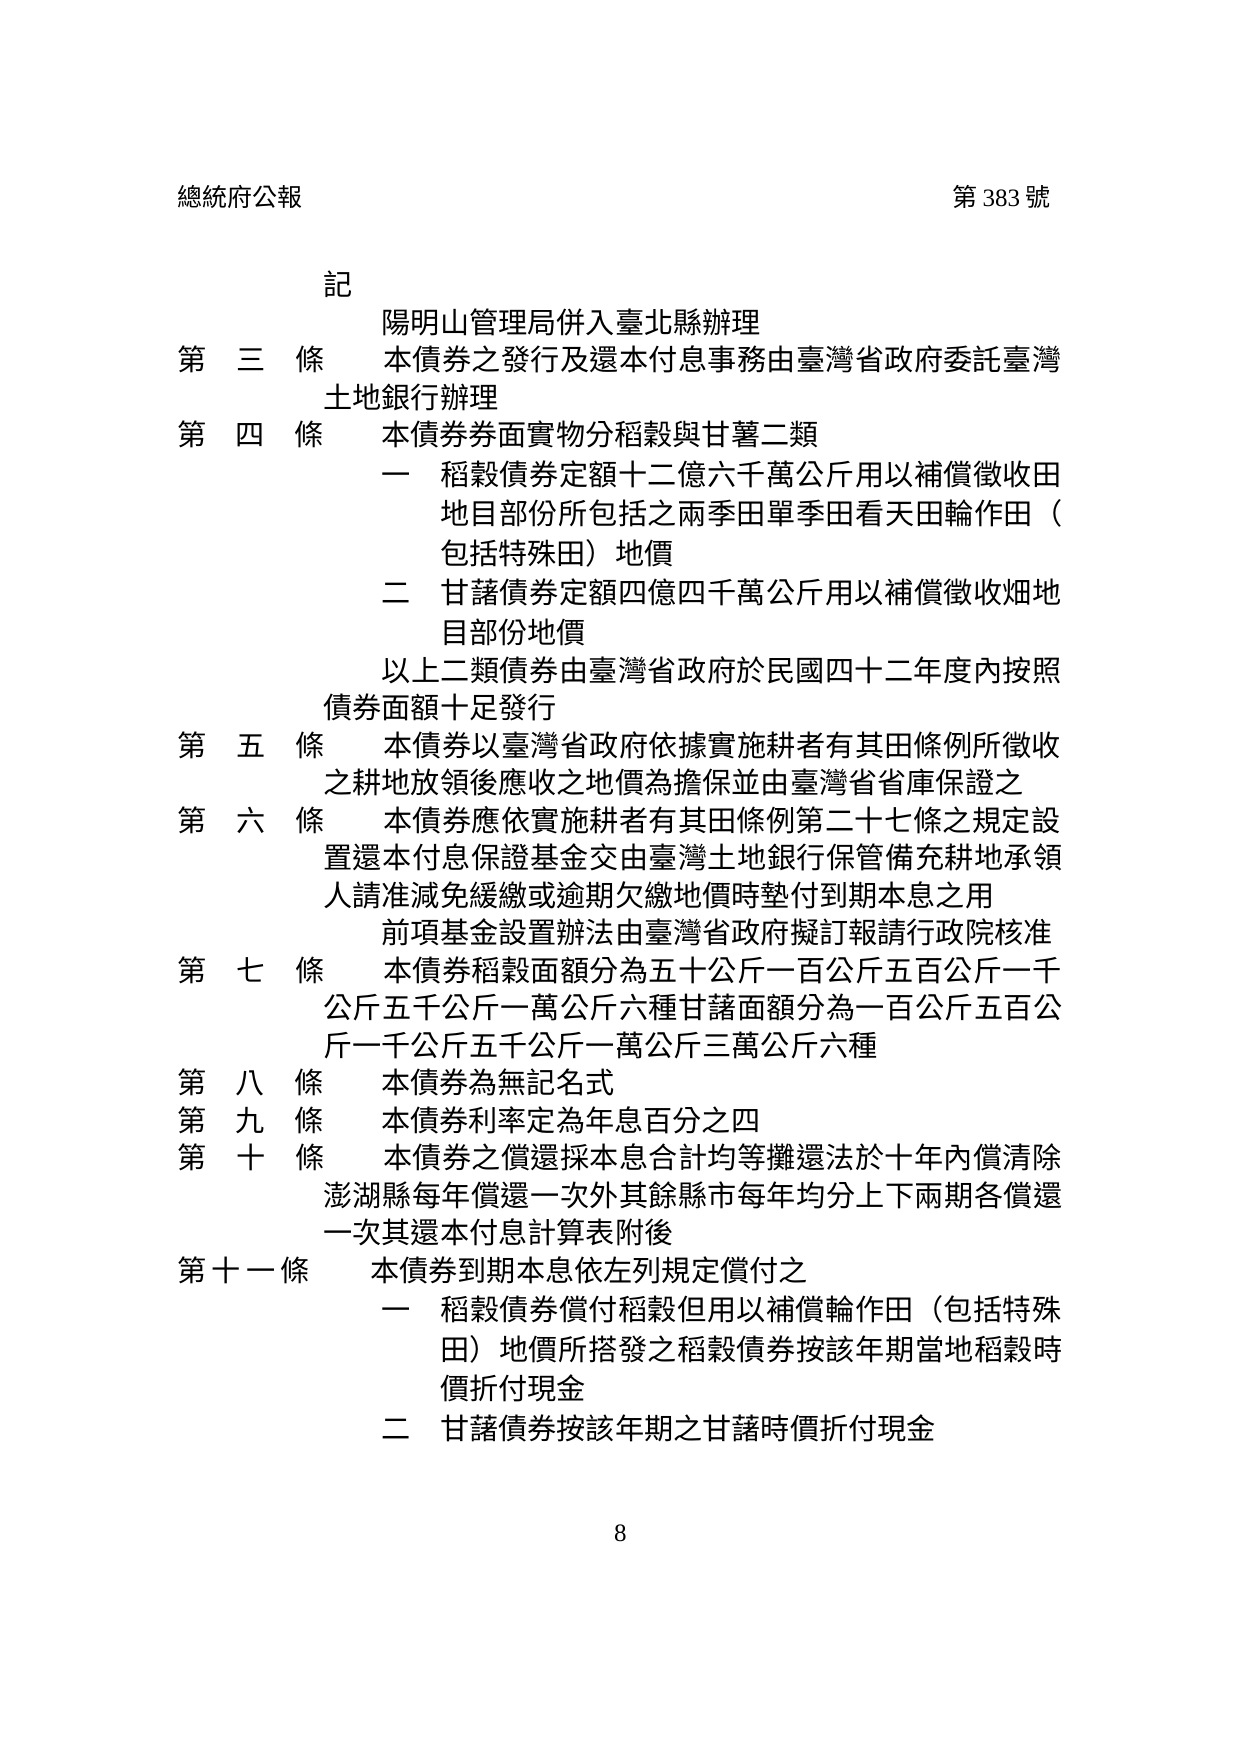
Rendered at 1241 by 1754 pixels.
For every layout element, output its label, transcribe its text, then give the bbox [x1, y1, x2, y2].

text 第 十 條 本債券之償還採本息合計均等攤還法於十年內償清除澎湖縣每年償還一次外其餘縣市每年均分上下兩期各償還一次其還本付息計算表附後 [177, 1139, 1063, 1251]
text 第十一條 本債券到期本息依左列規定償付之 [177, 1251, 1063, 1289]
text 二 甘藷債券定額四億四千萬公斤用以補償徵收畑地目部份地價 [381, 572, 1063, 651]
text 第 三 條 本債券之發行及還本付息事務由臺灣省政府委託臺灣土地銀行辦理 [177, 341, 1063, 416]
text 第 九 條 本債券利率定為年息百分之四 [177, 1101, 1063, 1139]
text 以上二類債券由臺灣省政府於民國四十二年度內按照債券面額十足發行 [323, 651, 1063, 726]
text 二 甘藷債券按該年期之甘藷時價折付現金 [381, 1407, 1063, 1447]
text 一 稻穀債券償付稻穀但用以補償輪作田（包括特殊田）地價所搭發之稻穀債券按該年期當地稻穀時價折付現金 [381, 1289, 1063, 1407]
text 記 [177, 266, 1063, 303]
text 陽明山管理局併入臺北縣辦理 [323, 303, 1063, 341]
text 一 稻穀債券定額十二億六千萬公斤用以補償徵收田地目部份所包括之兩季田單季田看天田輪作田（包括特殊田）地價 [381, 453, 1063, 572]
text 第 八 條 本債券為無記名式 [177, 1064, 1063, 1101]
text 前項基金設置辦法由臺灣省政府擬訂報請行政院核准 [323, 914, 1063, 951]
text 第 七 條 本債券稻穀面額分為五十公斤一百公斤五百公斤一千公斤五千公斤一萬公斤六種甘藷面額分為一百公斤五百公斤一千公斤五千公斤一萬公斤三萬公斤六種 [177, 951, 1063, 1064]
text 第 五 條 本債券以臺灣省政府依據實施耕者有其田條例所徵收之耕地放領後應收之地價為擔保並由臺灣省省庫保證之 [177, 726, 1063, 801]
text 第 四 條 本債券券面實物分稻穀與甘薯二類 [177, 416, 1063, 453]
text 第 六 條 本債券應依實施耕者有其田條例第二十七條之規定設置還本付息保證基金交由臺灣土地銀行保管備充耕地承領人請准減免緩繳或逾期欠繳地價時墊付到期本息之用 [177, 801, 1063, 914]
